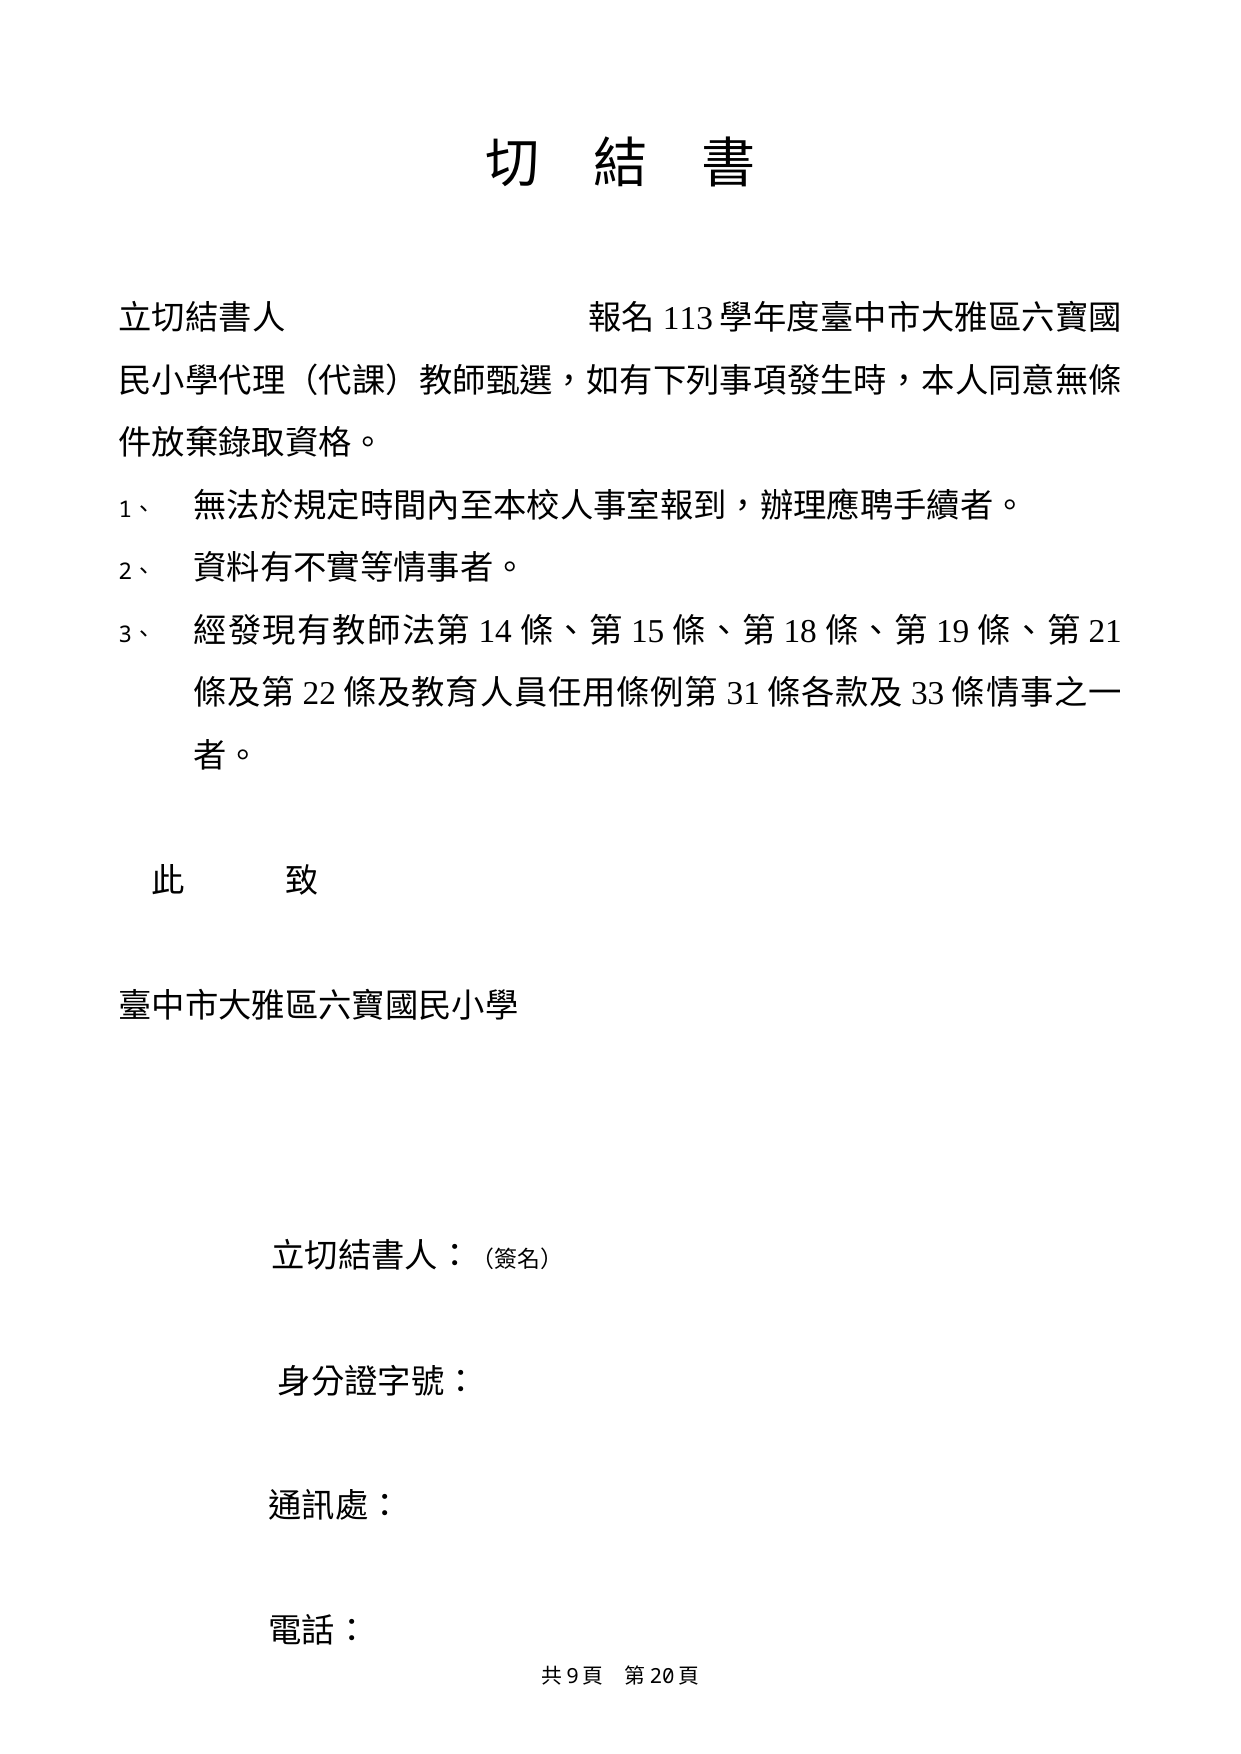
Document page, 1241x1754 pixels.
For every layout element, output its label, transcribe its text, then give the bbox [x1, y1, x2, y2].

text 此 致 [118, 836, 1122, 898]
list 資料有不實等情事者。 [118, 523, 1122, 586]
list 無法於規定時間內至本校人事室報到，辦理應聘手續者。 [118, 461, 1122, 523]
text 身分證字號： [118, 1336, 1122, 1398]
text 切 結 書 [118, 86, 1122, 211]
list 經發現有教師法第14條、第15條、第18條、第19條、第21條及第22條及教育人員任用條例第31條各款及33條情事之一者。 [118, 586, 1122, 773]
text 立切結書人 報名113學年度臺中市大雅區六寶國民小學代理（代課）教師甄選，如有下列事項發生時，本人同意無條件放棄錄取資格。 [118, 273, 1122, 461]
text 立切結書人：（簽名） [118, 1211, 1122, 1273]
text 通訊處： [118, 1461, 1122, 1523]
text 臺中市大雅區六寶國民小學 [118, 961, 1122, 1023]
text 電話： [118, 1586, 1122, 1648]
